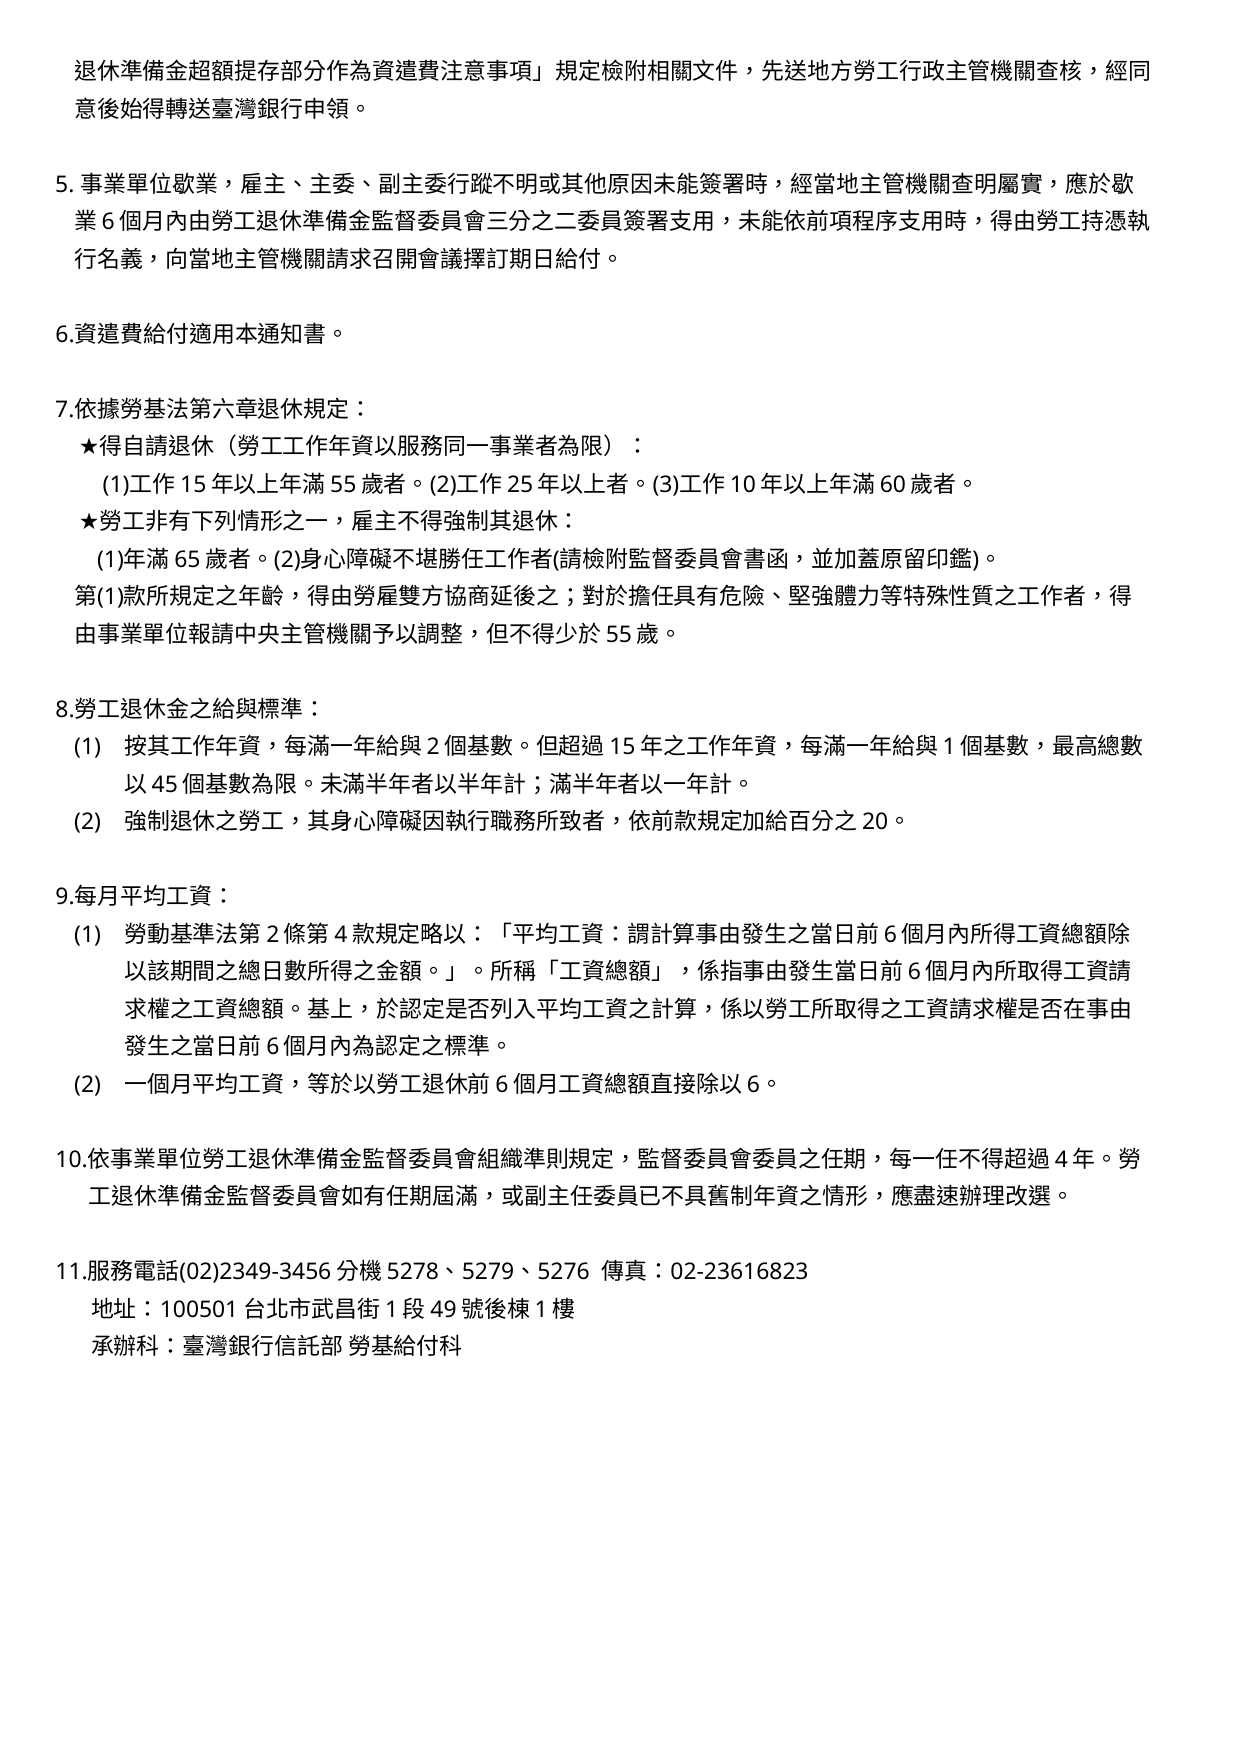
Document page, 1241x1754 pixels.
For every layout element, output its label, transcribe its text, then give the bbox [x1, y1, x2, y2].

text 7.依據勞基法第六章退休規定： [55, 382, 1152, 419]
text ★得自請退休（勞工工作年資以服務同一事業者為限）： [55, 419, 1152, 457]
text 第(1)款所規定之年齡，得由勞雇雙方協商延後之；對於擔任具有危險、堅強體力等特殊性質之工作者，得由事業單位報請中央主管機關予以調整，但不得少於55歲。 [74, 569, 1152, 644]
text 承辦科：臺灣銀行信託部 勞基給付科 [55, 1319, 1152, 1357]
text 地址：100501台北市武昌街1段49號後棟1樓 [55, 1282, 1152, 1319]
list 一個月平均工資，等於以勞工退休前6個月工資總額直接除以6。 [74, 1057, 1152, 1094]
text 退休準備金超額提存部分作為資遣費注意事項」規定檢附相關文件，先送地方勞工行政主管機關查核，經同意後始得轉送臺灣銀行申領。 [55, 44, 1152, 119]
list 強制退休之勞工，其身心障礙因執行職務所致者，依前款規定加給百分之20。 [74, 794, 1152, 832]
list 按其工作年資，每滿一年給與2個基數。但超過15年之工作年資，每滿一年給與1個基數，最高總數以45個基數為限。未滿半年者以半年計；滿半年者以一年計。 [74, 719, 1152, 794]
text 5. 事業單位歇業，雇主、主委、副主委行蹤不明或其他原因未能簽署時，經當地主管機關查明屬實，應於歇業6個月內由勞工退休準備金監督委員會三分之二委員簽署支用，未能依前項程序支用時，得由勞工持憑執行名義，向當地主管機關請求召開會議擇訂期日給付。 [55, 157, 1152, 269]
text 10.依事業單位勞工退休準備金監督委員會組織準則規定，監督委員會委員之任期，每一任不得超過4年。勞工退休準備金監督委員會如有任期屆滿，或副主任委員已不具舊制年資之情形，應盡速辦理改選。 [55, 1132, 1152, 1207]
text (1)工作15年以上年滿55歲者。(2)工作25年以上者。(3)工作10年以上年滿60歲者。 [55, 457, 1152, 494]
text 11.服務電話(02)2349-3456分機5278、5279、5276 傳真：02-23616823 [55, 1244, 1152, 1282]
text (1)年滿65歲者。(2)身心障礙不堪勝任工作者(請檢附監督委員會書函，並加蓋原留印鑑)。 [74, 532, 1152, 569]
text 8.勞工退休金之給與標準： [55, 682, 1152, 719]
text 6.資遣費給付適用本通知書。 [55, 307, 1152, 344]
list 勞動基準法第2條第4款規定略以：「平均工資：謂計算事由發生之當日前6個月內所得工資總額除以該期間之總日數所得之金額。」。所稱「工資總額」，係指事由發生當日前6個月內所取得工資請求權之工資總額。基上，於認定是否列入平均工資之計算，係以勞工所取得之工資請求權是否在事由發生之當日前6個月內為認定之標準。 [74, 907, 1152, 1057]
text ★勞工非有下列情形之一，雇主不得強制其退休： [55, 494, 1152, 532]
text 9.每月平均工資： [55, 869, 1152, 907]
